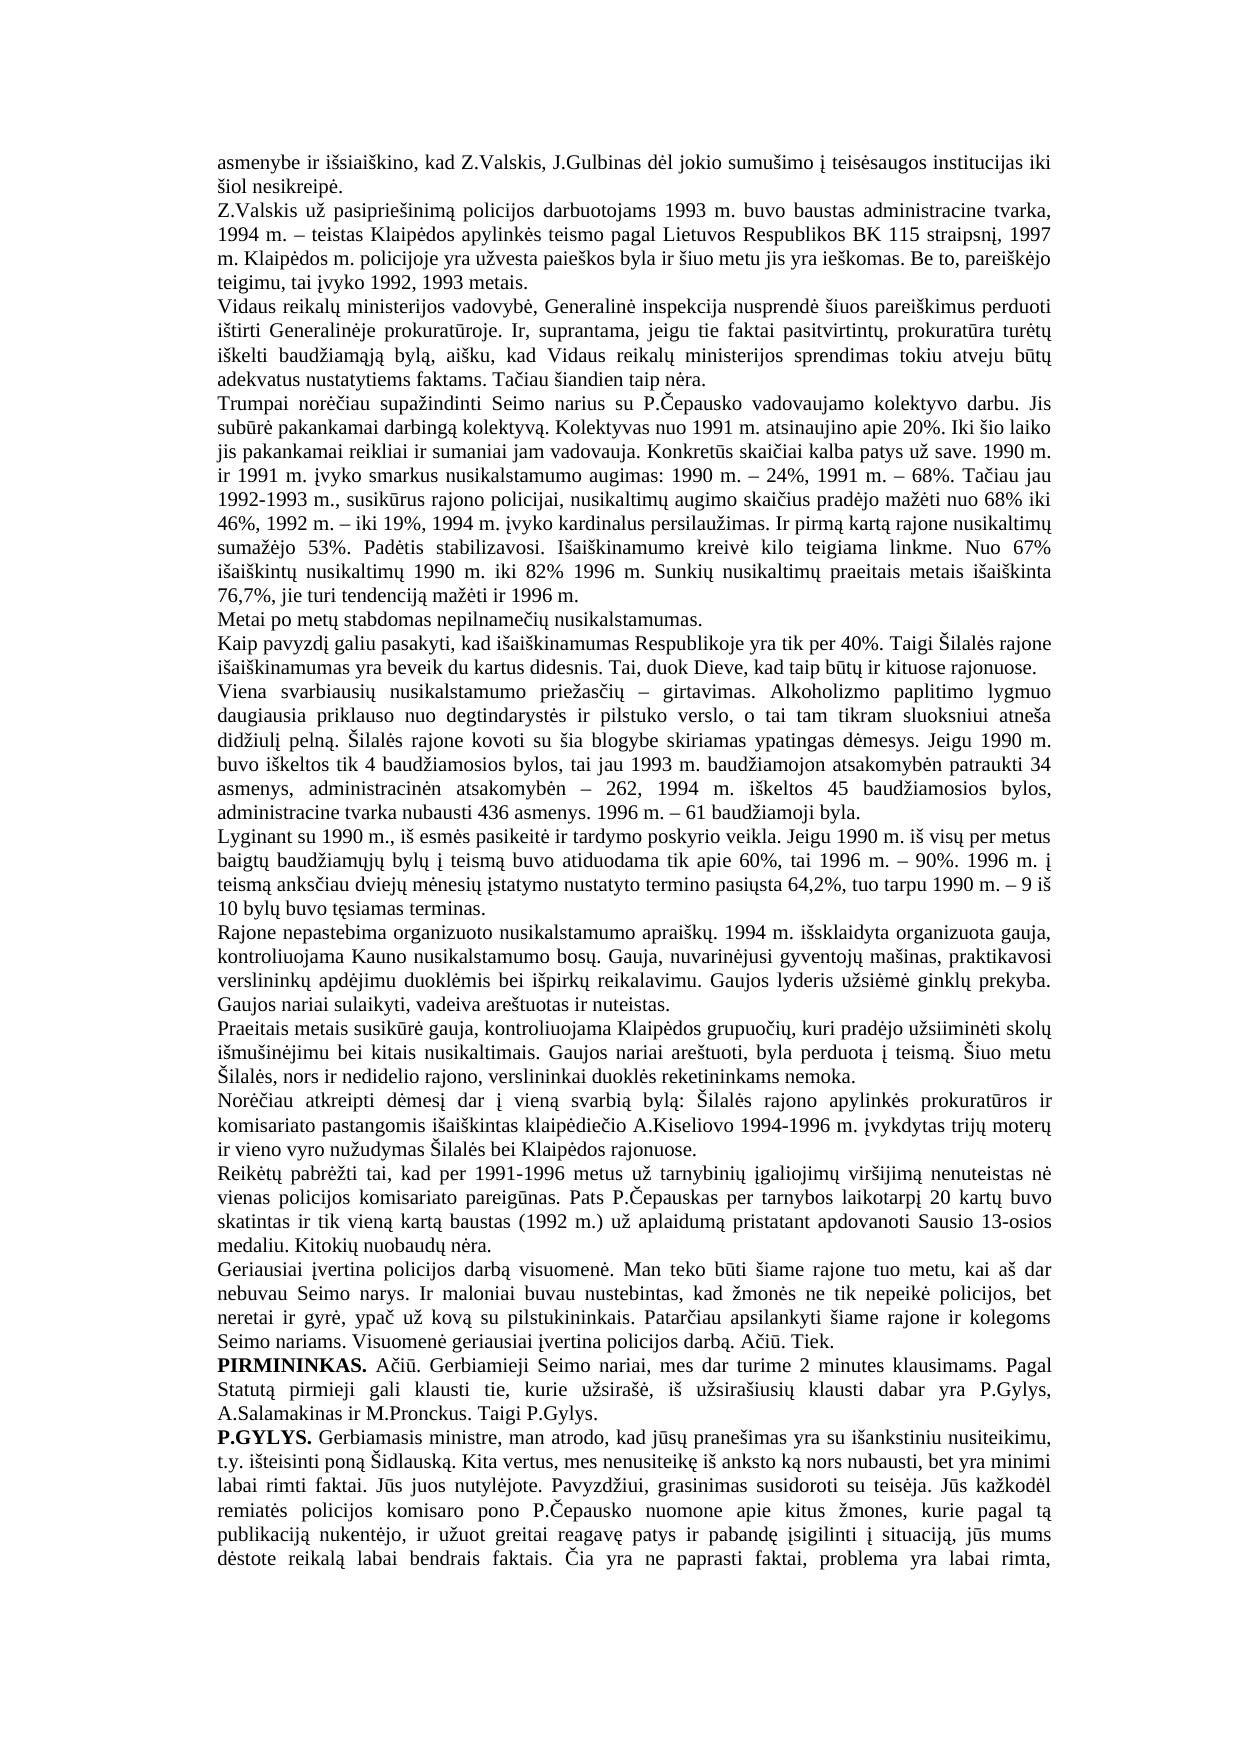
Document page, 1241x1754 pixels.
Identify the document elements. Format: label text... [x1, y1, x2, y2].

text Viena svarbiausių nusikalstamumo priežasčių – girtavimas. Alkoholizmo paplitimo lygmuo daugiausia priklauso nuo degtindarystės ir pilstuko verslo, o tai tam tikram sluoksniui atneša didžiulį pelną. Šilalės rajone kovoti su šia blogybe skiriamas ypatingas dėmesys. Jeigu 1990 m. buvo iškeltos tik 4 baudžiamosios bylos, tai jau 1993 m. baudžiamojon atsakomybėn patraukti 34 asmenys, administracinėn atsakomybėn – 262, 1994 m. iškeltos 45 baudžiamosios bylos, administracine tvarka nubausti 436 asmenys. 1996 m. – 61 baudžiamoji byla. [217, 679, 1053, 824]
text P.GYLYS. Gerbiamasis ministre, man atrodo, kad jūsų pranešimas yra su išankstiniu nusiteikimu, t.y. išteisinti poną Šidlauską. Kita vertus, mes nenusiteikę iš anksto ką nors nubausti, bet yra minimi labai rimti faktai. Jūs juos nutylėjote. Pavyzdžiui, grasinimas susidoroti su teisėja. Jūs kažkodėl remiatės policijos komisaro pono P.Čepausko nuomone apie kitus žmones, kurie pagal tą publikaciją nukentėjo, ir užuot greitai reagavę patys ir pabandę įsigilinti į situaciją, jūs mums dėstote reikalą labai bendrais faktais. Čia yra ne paprasti faktai, problema yra labai rimta, [217, 1425, 1053, 1570]
text Trumpai norėčiau supažindinti Seimo narius su P.Čepausko vadovaujamo kolektyvo darbu. Jis subūrė pakankamai darbingą kolektyvą. Kolektyvas nuo 1991 m. atsinaujino apie 20%. Iki šio laiko jis pakankamai reikliai ir sumaniai jam vadovauja. Konkretūs skaičiai kalba patys už save. 1990 m. ir 1991 m. įvyko smarkus nusikalstamumo augimas: 1990 m. – 24%, 1991 m. – 68%. Tačiau jau 1992-1993 m., susikūrus rajono policijai, nusikaltimų augimo skaičius pradėjo mažėti nuo 68% iki 46%, 1992 m. – iki 19%, 1994 m. įvyko kardinalus persilaužimas. Ir pirmą kartą rajone nusikaltimų sumažėjo 53%. Padėtis stabilizavosi. Išaiškinamumo kreivė kilo teigiama linkme. Nuo 67% išaiškintų nusikaltimų 1990 m. iki 82% 1996 m. Sunkių nusikaltimų praeitais metais išaiškinta 76,7%, jie turi tendenciją mažėti ir 1996 m. [217, 391, 1053, 607]
text Kaip pavyzdį galiu pasakyti, kad išaiškinamumas Respublikoje yra tik per 40%. Taigi Šilalės rajone išaiškinamumas yra beveik du kartus didesnis. Tai, duok Dieve, kad taip būtų ir kituose rajonuose. [217, 631, 1053, 679]
text PIRMININKAS. Ačiū. Gerbiamieji Seimo nariai, mes dar turime 2 minutes klausimams. Pagal Statutą pirmieji gali klausti tie, kurie užsirašė, iš užsirašiusių klausti dabar yra P.Gylys, A.Salamakinas ir M.Pronckus. Taigi P.Gylys. [217, 1353, 1053, 1425]
text Norėčiau atkreipti dėmesį dar į vieną svarbią bylą: Šilalės rajono apylinkės prokuratūros ir komisariato pastangomis išaiškintas klaipėdiečio A.Kiseliovo 1994-1996 m. įvykdytas trijų moterų ir vieno vyro nužudymas Šilalės bei Klaipėdos rajonuose. [217, 1088, 1053, 1161]
text asmenybe ir išsiaiškino, kad Z.Valskis, J.Gulbinas dėl jokio sumušimo į teisėsaugos institucijas iki šiol nesikreipė. [217, 150, 1053, 198]
text Reikėtų pabrėžti tai, kad per 1991-1996 metus už tarnybinių įgaliojimų viršijimą nenuteistas nė vienas policijos komisariato pareigūnas. Pats P.Čepauskas per tarnybos laikotarpį 20 kartų buvo skatintas ir tik vieną kartą baustas (1992 m.) už aplaidumą pristatant apdovanoti Sausio 13-osios medaliu. Kitokių nuobaudų nėra. [217, 1161, 1053, 1257]
text Z.Valskis už pasipriešinimą policijos darbuotojams 1993 m. buvo baustas administracine tvarka, 1994 m. – teistas Klaipėdos apylinkės teismo pagal Lietuvos Respublikos BK 115 straipsnį, 1997 m. Klaipėdos m. policijoje yra užvesta paieškos byla ir šiuo metu jis yra ieškomas. Be to, pareiškėjo teigimu, tai įvyko 1992, 1993 metais. [217, 198, 1053, 294]
text Geriausiai įvertina policijos darbą visuomenė. Man teko būti šiame rajone tuo metu, kai aš dar nebuvau Seimo narys. Ir maloniai buvau nustebintas, kad žmonės ne tik nepeikė policijos, bet neretai ir gyrė, ypač už kovą su pilstukininkais. Patarčiau apsilankyti šiame rajone ir kolegoms Seimo nariams. Visuomenė geriausiai įvertina policijos darbą. Ačiū. Tiek. [217, 1257, 1053, 1353]
text Lyginant su 1990 m., iš esmės pasikeitė ir tardymo poskyrio veikla. Jeigu 1990 m. iš visų per metus baigtų baudžiamųjų bylų į teismą buvo atiduodama tik apie 60%, tai 1996 m. – 90%. 1996 m. į teismą anksčiau dviejų mėnesių įstatymo nustatyto termino pasiųsta 64,2%, tuo tarpu 1990 m. – 9 iš 10 bylų buvo tęsiamas terminas. [217, 824, 1053, 920]
text Metai po metų stabdomas nepilnamečių nusikalstamumas. [217, 607, 1053, 631]
text Praeitais metais susikūrė gauja, kontroliuojama Klaipėdos grupuočių, kuri pradėjo užsiiminėti skolų išmušinėjimu bei kitais nusikaltimais. Gaujos nariai areštuoti, byla perduota į teismą. Šiuo metu Šilalės, nors ir nedidelio rajono, verslininkai duoklės reketininkams nemoka. [217, 1016, 1053, 1088]
text Vidaus reikalų ministerijos vadovybė, Generalinė inspekcija nusprendė šiuos pareiškimus perduoti ištirti Generalinėje prokuratūroje. Ir, suprantama, jeigu tie faktai pasitvirtintų, prokuratūra turėtų iškelti baudžiamąją bylą, aišku, kad Vidaus reikalų ministerijos sprendimas tokiu atveju būtų adekvatus nustatytiems faktams. Tačiau šiandien taip nėra. [217, 294, 1053, 391]
text Rajone nepastebima organizuoto nusikalstamumo apraiškų. 1994 m. išsklaidyta organizuota gauja, kontroliuojama Kauno nusikalstamumo bosų. Gauja, nuvarinėjusi gyventojų mašinas, praktikavosi verslininkų apdėjimu duoklėmis bei išpirkų reikalavimu. Gaujos lyderis užsiėmė ginklų prekyba. Gaujos nariai sulaikyti, vadeiva areštuotas ir nuteistas. [217, 920, 1053, 1016]
